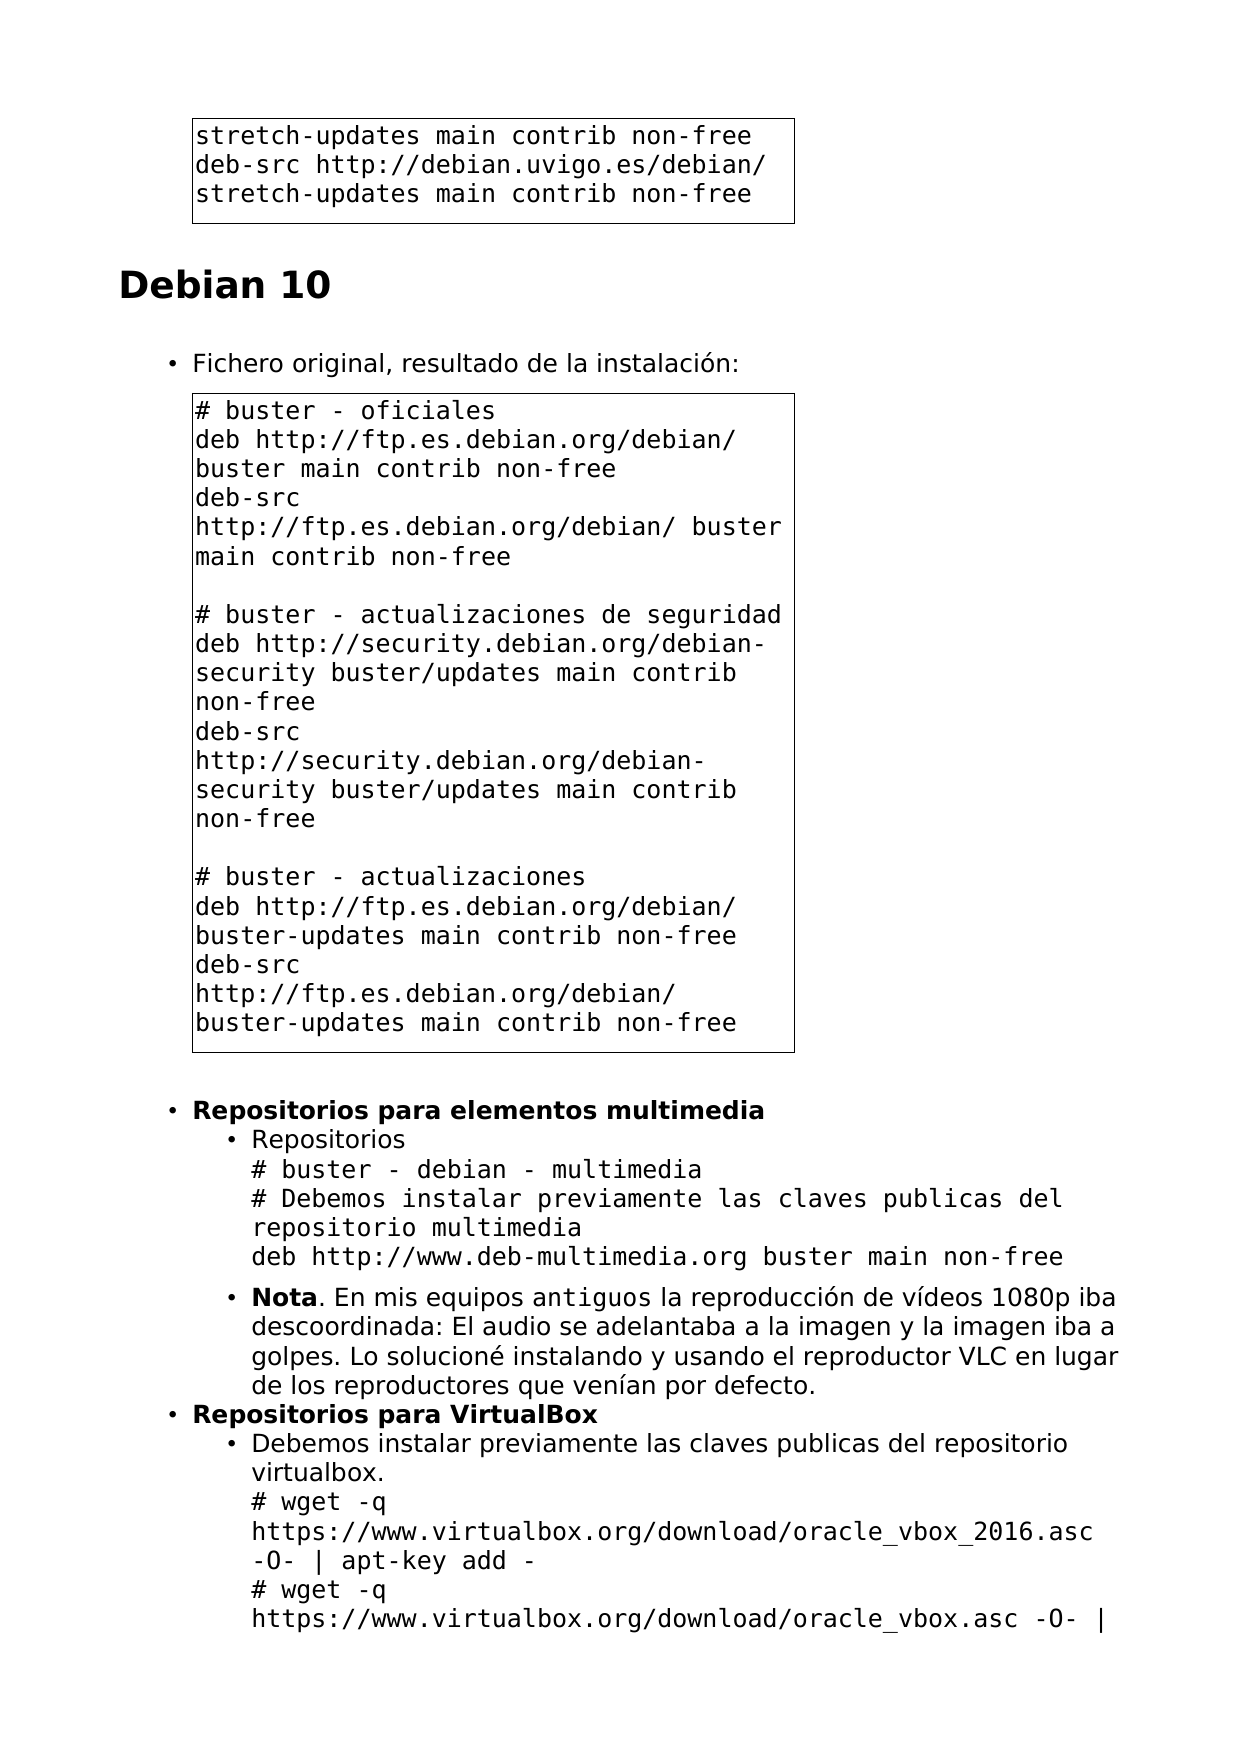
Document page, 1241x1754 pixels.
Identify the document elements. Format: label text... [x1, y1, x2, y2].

subtitle Debian 10 [118, 263, 1122, 307]
list Nota. En mis equipos antiguos la reproducción de vídeos 1080p iba descoordinada: El audio se adelantaba a la imagen y la imagen iba a golpes. Lo solucioné instalando y usando el reproductor VLC en lugar de los reproductores que venían por defecto. [236, 1283, 1122, 1400]
list # buster - debian - multimedia # Debemos instalar previamente las claves publicas del repositorio multimedia deb http://www.deb-multimedia.org buster main non-free [236, 1155, 1122, 1272]
list Repositorios para elementos multimedia [177, 1097, 1122, 1126]
table_header # buster - oficiales deb http://ftp.es.debian.org/debian/ buster main contrib non-free deb-src http://ftp.es.debian.org/debian/ buster main contrib non-free # buster - actualizaciones de seguridad deb http://security.debian.org/debian-security buster/updates main contrib non-free deb-src http://security.debian.org/debian-security buster/updates main contrib non-free # buster - actualizaciones deb http://ftp.es.debian.org/debian/ buster-updates main contrib non-free deb-src http://ftp.es.debian.org/debian/ buster-updates main contrib non-free [193, 394, 794, 1052]
list Repositorios para VirtualBox [177, 1400, 1122, 1429]
list # wget -q https://www.virtualbox.org/download/oracle_vbox_2016.asc -O- | apt-key add - # wget -q https://www.virtualbox.org/download/oracle_vbox.asc -O- | [236, 1487, 1122, 1633]
list Fichero original, resultado de la instalación: [177, 349, 1122, 378]
list Repositorios [236, 1126, 1122, 1155]
table_header stretch-updates main contrib non-free deb-src http://debian.uvigo.es/debian/ stretch-updates main contrib non-free [193, 119, 794, 223]
list Debemos instalar previamente las claves publicas del repositorio virtualbox. [236, 1429, 1122, 1487]
